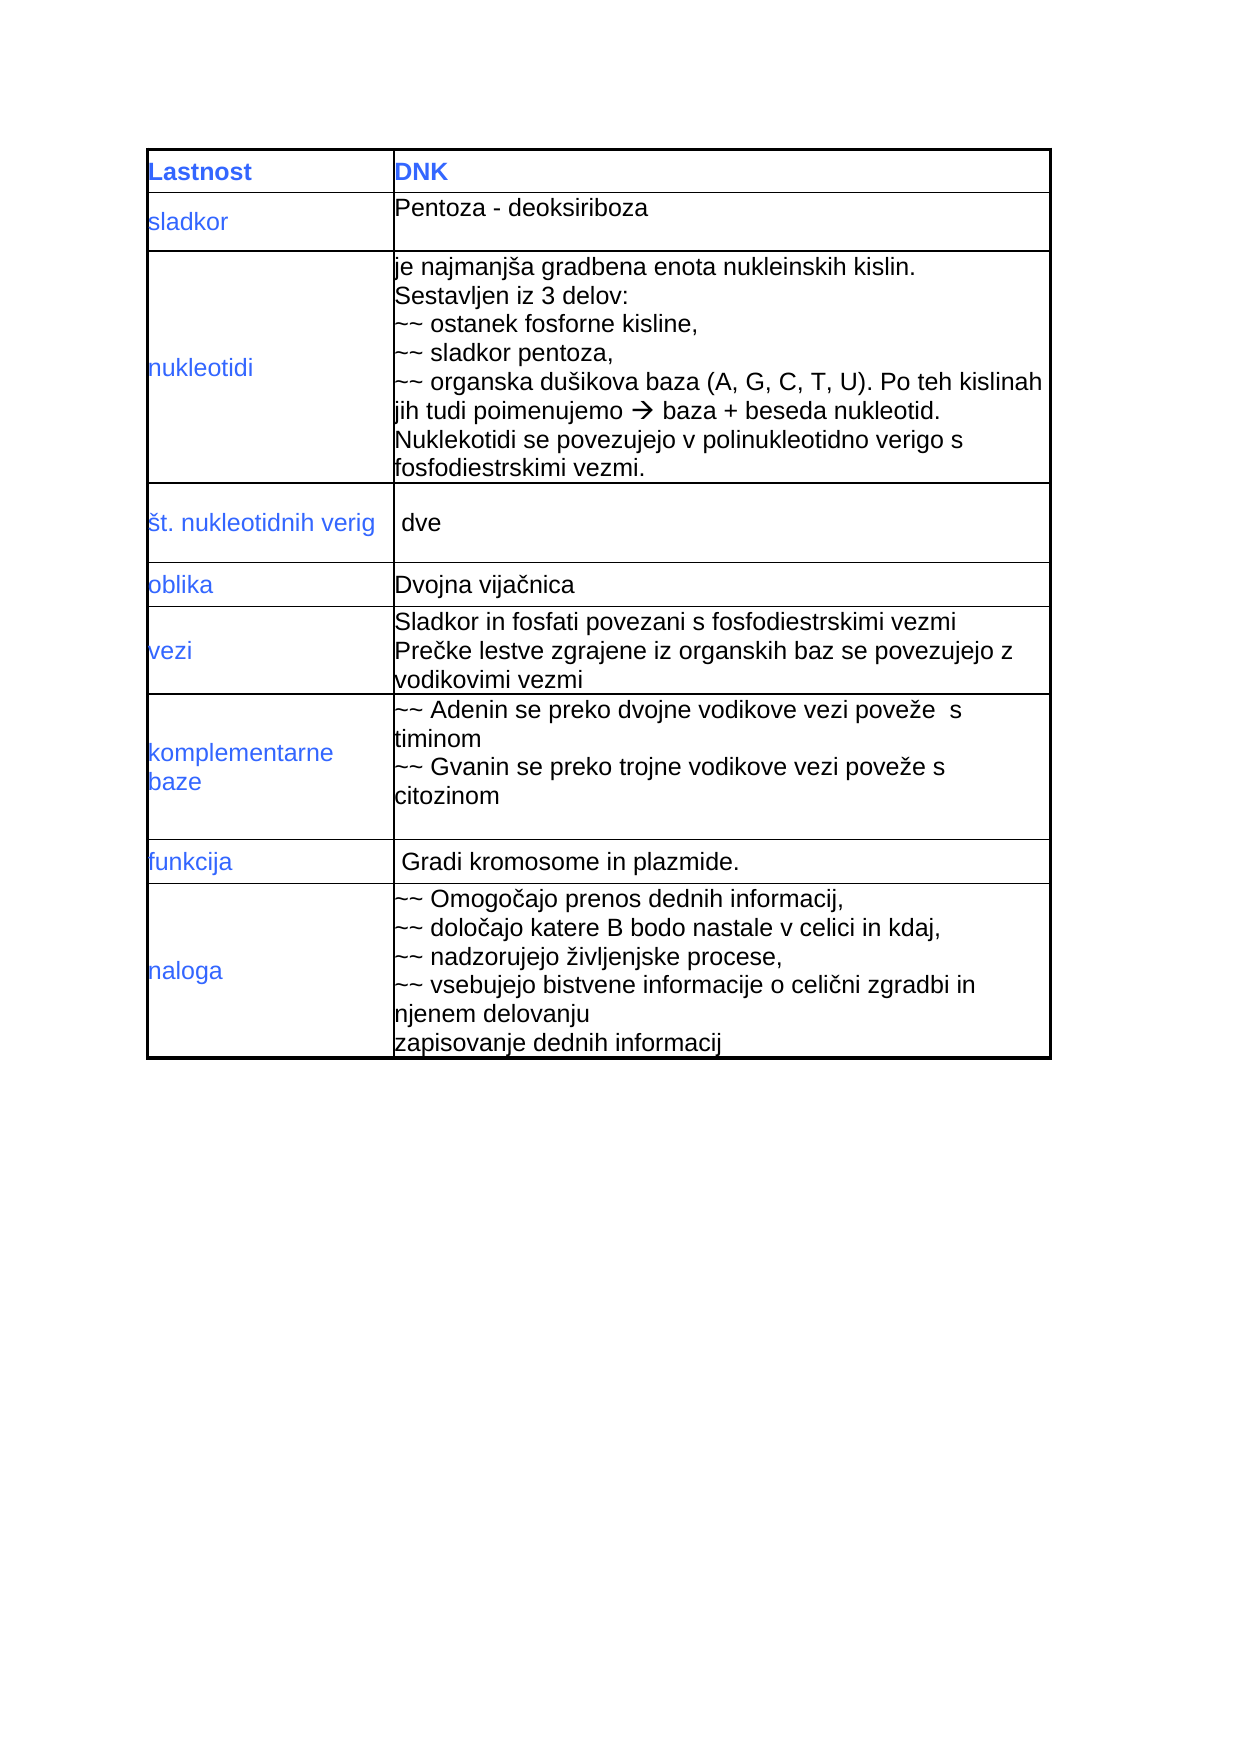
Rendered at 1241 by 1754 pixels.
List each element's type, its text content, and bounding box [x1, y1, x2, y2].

table_cell Pentoza - deoksiriboza [395, 193, 1049, 250]
table_cell je najmanjša gradbena enota nukleinskih kislin. Sestavljen iz 3 delov: ~~ ostanek fosforne kisline, ~~ sladkor pentoza, ~~ organska dušikova baza (A, G, C, T, U). Po teh kislinah jih tudi poimenujemo  baza + beseda nukleotid. Nuklekotidi se povezujejo v polinukleotidno verigo s fosfodiestrskimi vezmi. [395, 252, 1049, 482]
table_cell funkcija [149, 840, 393, 882]
table_cell Sladkor in fosfati povezani s fosfodiestrskimi vezmi Prečke lestve zgrajene iz organskih baz se povezujejo z vodikovimi vezmi [395, 607, 1049, 693]
table_cell Gradi kromosome in plazmide. [395, 840, 1049, 882]
table_cell oblika [149, 563, 393, 606]
table_cell vezi [149, 607, 393, 693]
table_cell ~~ Omogočajo prenos dednih informacij, ~~ določajo katere B bodo nastale v celici in kdaj, ~~ nadzorujejo življenjske procese, ~~ vsebujejo bistvene informacije o celični zgradbi in njenem delovanju zapisovanje dednih informacij [395, 884, 1049, 1056]
table_cell Dvojna vijačnica [395, 563, 1049, 606]
table_cell naloga [149, 884, 393, 1056]
table_header DNK [395, 151, 1049, 191]
table_cell nukleotidi [149, 252, 393, 482]
table_cell sladkor [149, 193, 393, 250]
table_header Lastnost [149, 151, 393, 191]
table_cell dve [395, 484, 1049, 562]
table_cell št. nukleotidnih verig [149, 484, 393, 562]
table_cell komplementarne baze [149, 695, 393, 839]
table_cell ~~ Adenin se preko dvojne vodikove vezi poveže s timinom ~~ Gvanin se preko trojne vodikove vezi poveže s citozinom [395, 695, 1049, 839]
